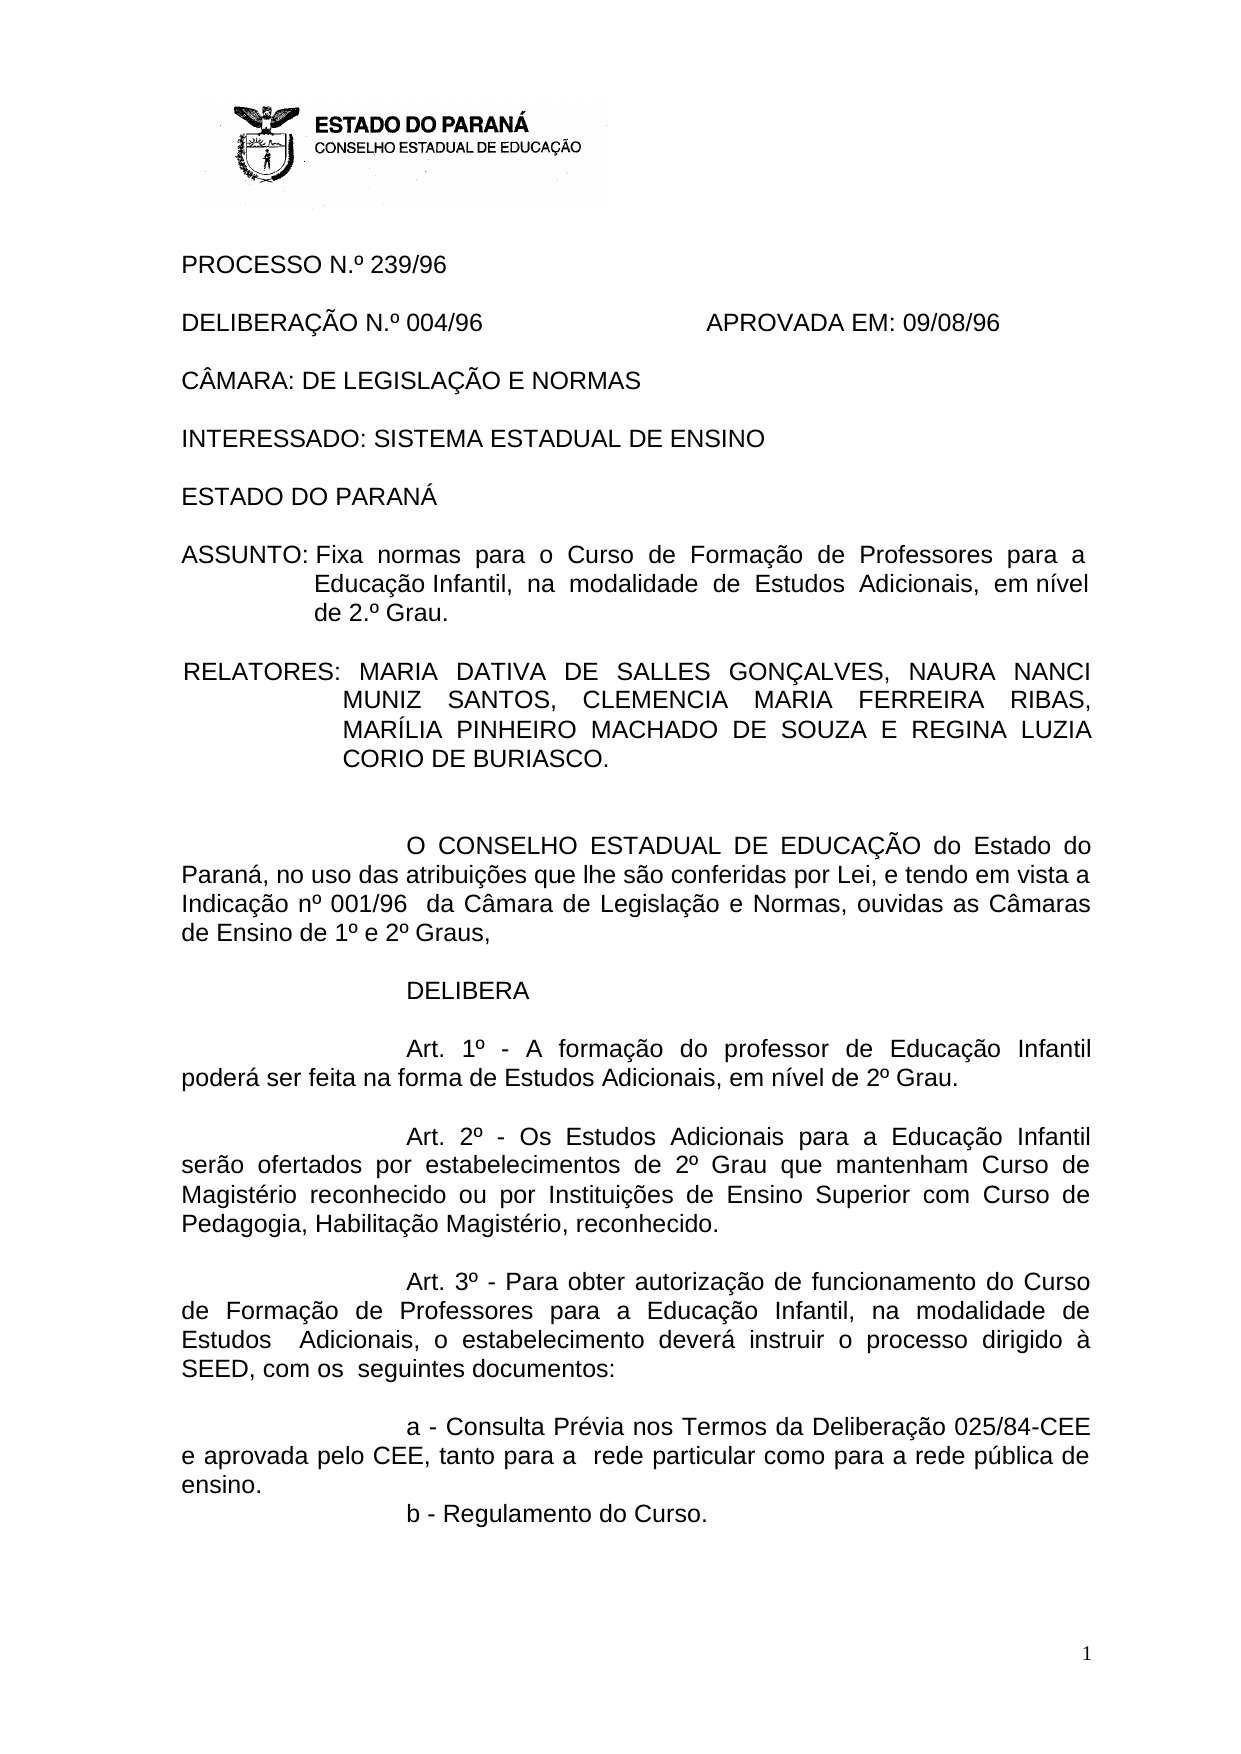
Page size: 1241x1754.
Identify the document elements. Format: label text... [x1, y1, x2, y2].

text Art. 3º - Para obter autorização de funcionamento do Curso de Formação de Professores para a Educação Infantil, na modalidade de Estudos Adicionais, o estabelecimento deverá instruir o processo dirigido à SEED, com os seguintes documentos: [181, 1267, 1092, 1383]
text O CONSELHO ESTADUAL DE EDUCAÇÃO do Estado do Paraná, no uso das atribuições que lhe são conferidas por Lei, e tendo em vista a Indicação nº 001/96 da Câmara de Legislação e Normas, ouvidas as Câmaras de Ensino de 1º e 2º Graus, [181, 831, 1092, 947]
text a - Consulta Prévia nos Termos da Deliberação 025/84-CEE e aprovada pelo CEE, tanto para a rede particular como para a rede pública de ensino. [181, 1412, 1092, 1499]
text INTERESSADO: SISTEMA ESTADUAL DE ENSINO [181, 424, 1092, 453]
text Art. 2º - Os Estudos Adicionais para a Educação Infantil serão ofertados por estabelecimentos de 2º Grau que mantenham Curso de Magistério reconhecido ou por Instituições de Ensino Superior com Curso de Pedagogia, Habilitação Magistério, reconhecido. [181, 1121, 1092, 1238]
text ESTADO DO PARANÁ [181, 482, 1092, 511]
text CÂMARA: DE LEGISLAÇÃO E NORMAS [181, 366, 1092, 395]
text b - Regulamento do Curso. [181, 1499, 1092, 1528]
text PROCESSO N.º 239/96 [181, 249, 1092, 278]
text DELIBERAÇÃO N.º 004/96 APROVADA EM: 09/08/96 [181, 308, 1092, 337]
text Art. 1º - A formação do professor de Educação Infantil poderá ser feita na forma de Estudos Adicionais, em nível de 2º Grau. [181, 1034, 1092, 1092]
text de 2.º Grau. [181, 598, 1092, 627]
text RELATORES: MARIA DATIVA DE SALLES GONÇALVES, NAURA NANCI MUNIZ SANTOS, CLEMENCIA MARIA FERREIRA RIBAS, MARÍLIA PINHEIRO MACHADO DE SOUZA E REGINA LUZIA CORIO DE BURIASCO. [183, 656, 1092, 773]
text ASSUNTO: Fixa normas para o Curso de Formação de Professores para a [181, 540, 1092, 569]
text Educação Infantil, na modalidade de Estudos Adicionais, em nível [181, 569, 1092, 598]
text DELIBERA [181, 976, 1092, 1005]
